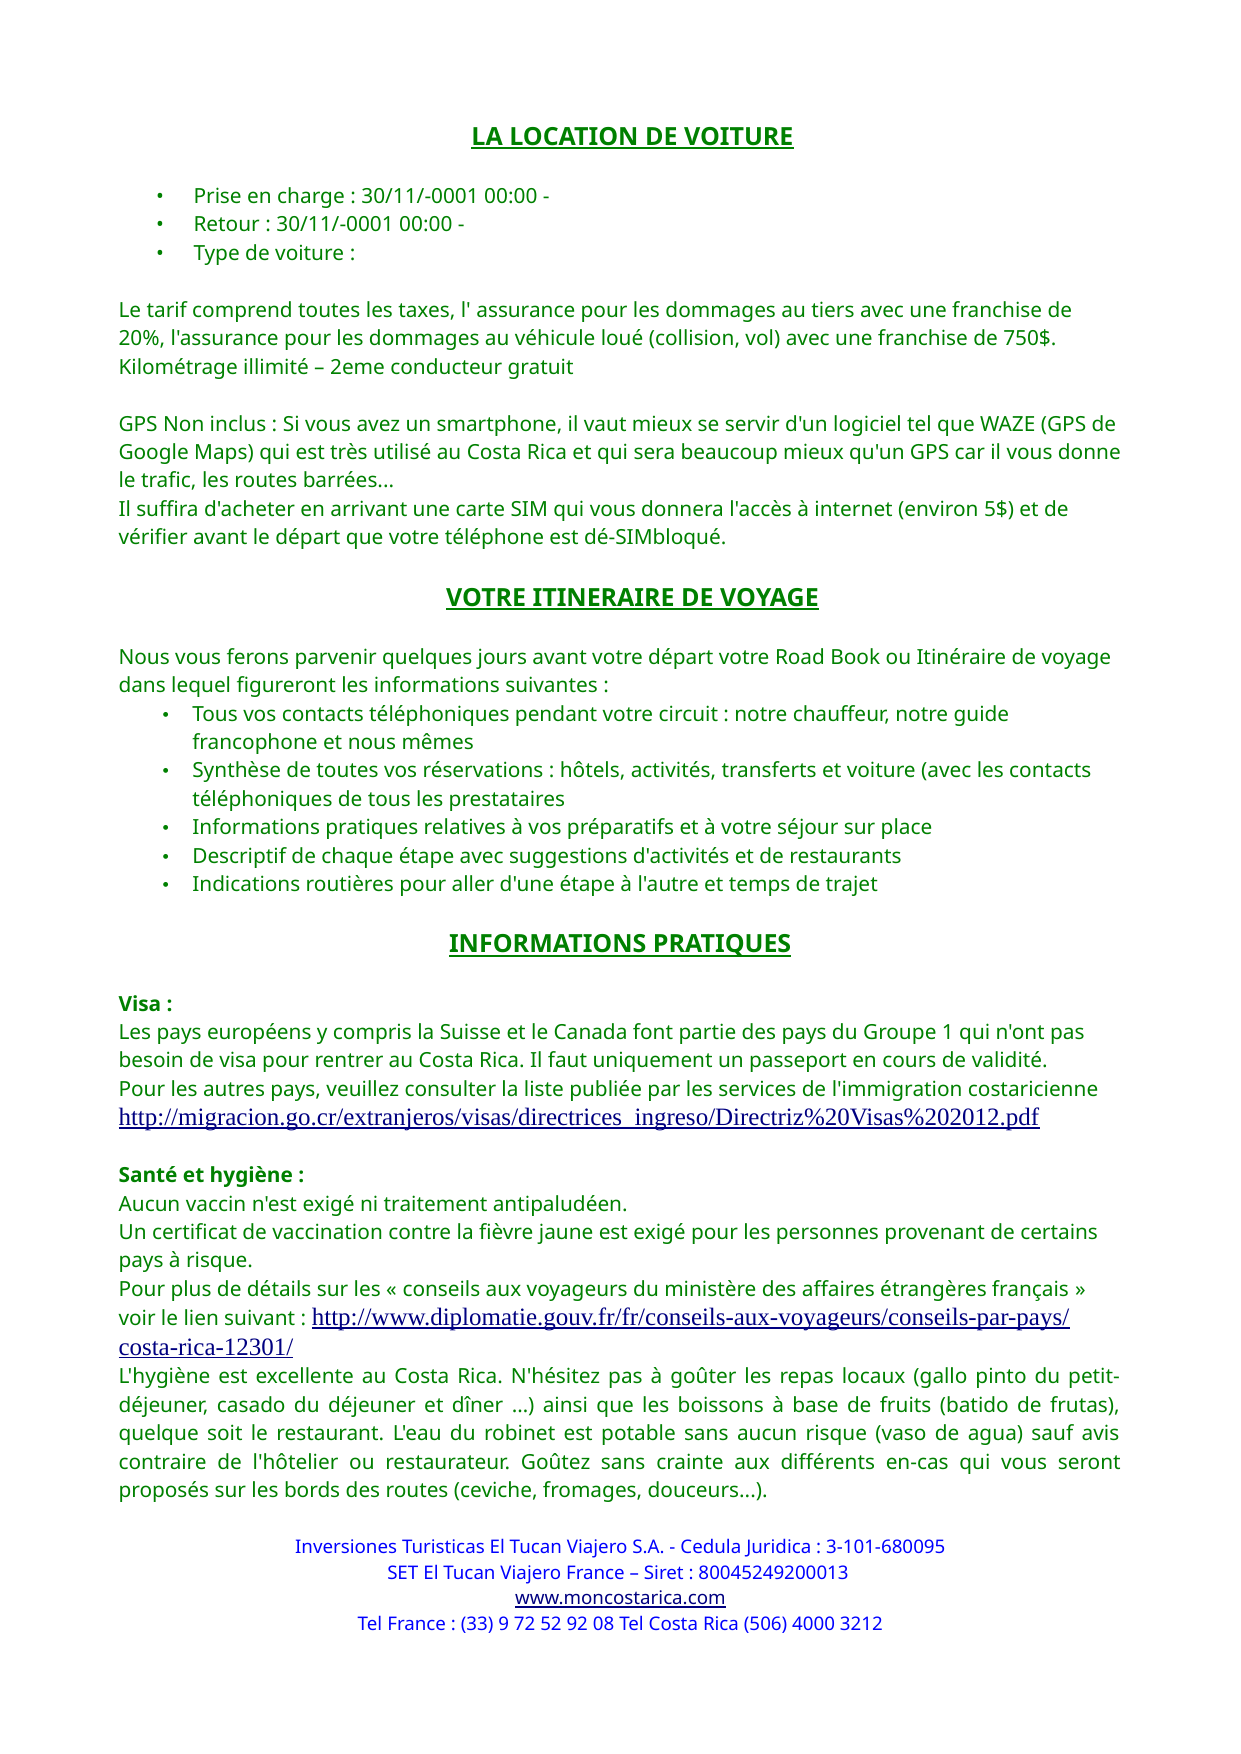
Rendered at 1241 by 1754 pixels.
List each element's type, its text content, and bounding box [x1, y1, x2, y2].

text LA LOCATION DE VOITURE [118, 118, 1146, 152]
text Pour plus de détails sur les « conseils aux voyageurs du ministère des affaires étrangères français » voir le lien suivant : http://www.diplomatie.gouv.fr/fr/conseils-aux-voyageurs/conseils-par-pays/costa-rica-12301/ [118, 1274, 1122, 1361]
list Type de voiture : [156, 238, 1122, 266]
text VOTRE ITINERAIRE DE VOYAGE [118, 579, 1146, 613]
text GPS Non inclus : Si vous avez un smartphone, il vaut mieux se servir d'un logiciel tel que WAZE (GPS de Google Maps) qui est très utilisé au Costa Rica et qui sera beaucoup mieux qu'un GPS car il vous donne le trafic, les routes barrées... Il suffira d'acheter en arrivant une carte SIM qui vous donnera l'accès à internet (environ 5$) et de vérifier avant le départ que votre téléphone est dé-SIMbloqué. [118, 409, 1122, 551]
list Retour : 30/11/-0001 00:00 - [156, 209, 1122, 238]
text INFORMATIONS PRATIQUES [118, 926, 1122, 960]
text Visa : [118, 989, 1122, 1017]
list Informations pratiques relatives à vos préparatifs et à votre séjour sur place [162, 812, 1122, 841]
list Tous vos contacts téléphoniques pendant votre circuit : notre chauffeur, notre guide francophone et nous mêmes [162, 699, 1122, 756]
list Prise en charge : 30/11/-0001 00:00 - [156, 181, 1122, 209]
list Descriptif de chaque étape avec suggestions d'activités et de restaurants [162, 841, 1122, 869]
text Santé et hygiène : Aucun vaccin n'est exigé ni traitement antipaludéen. [118, 1160, 1122, 1217]
text L'hygiène est excellente au Costa Rica. N'hésitez pas à goûter les repas locaux (gallo pinto du petit-déjeuner, casado du déjeuner et dîner …) ainsi que les boissons à base de fruits (batido de frutas), quelque soit le restaurant. L'eau du robinet est potable sans aucun risque (vaso de agua) sauf avis contraire de l'hôtelier ou restaurateur. Goûtez sans crainte aux différents en-cas qui vous seront proposés sur les bords des routes (ceviche, fromages, douceurs...). [118, 1361, 1122, 1504]
text Les pays européens y compris la Suisse et le Canada font partie des pays du Groupe 1 qui n'ont pas besoin de visa pour rentrer au Costa Rica. Il faut uniquement un passeport en cours de validité. [118, 1017, 1122, 1074]
list Synthèse de toutes vos réservations : hôtels, activités, transferts et voiture (avec les contacts téléphoniques de tous les prestataires [162, 756, 1122, 812]
text Kilométrage illimité – 2eme conducteur gratuit [118, 352, 1122, 380]
list Indications routières pour aller d'une étape à l'autre et temps de trajet [162, 869, 1122, 898]
text Nous vous ferons parvenir quelques jours avant votre départ votre Road Book ou Itinéraire de voyage dans lequel figureront les informations suivantes : [118, 642, 1146, 699]
text Un certificat de vaccination contre la fièvre jaune est exigé pour les personnes provenant de certains pays à risque. [118, 1217, 1122, 1274]
text http://migracion.go.cr/extranjeros/visas/directrices_ingreso/Directriz%20Visas%202012.pdf [118, 1102, 1122, 1132]
text Pour les autres pays, veuillez consulter la liste publiée par les services de l'immigration costaricienne [118, 1074, 1122, 1102]
text Le tarif comprend toutes les taxes, l' assurance pour les dommages au tiers avec une franchise de 20%, l'assurance pour les dommages au véhicule loué (collision, vol) avec une franchise de 750$. [118, 295, 1122, 352]
